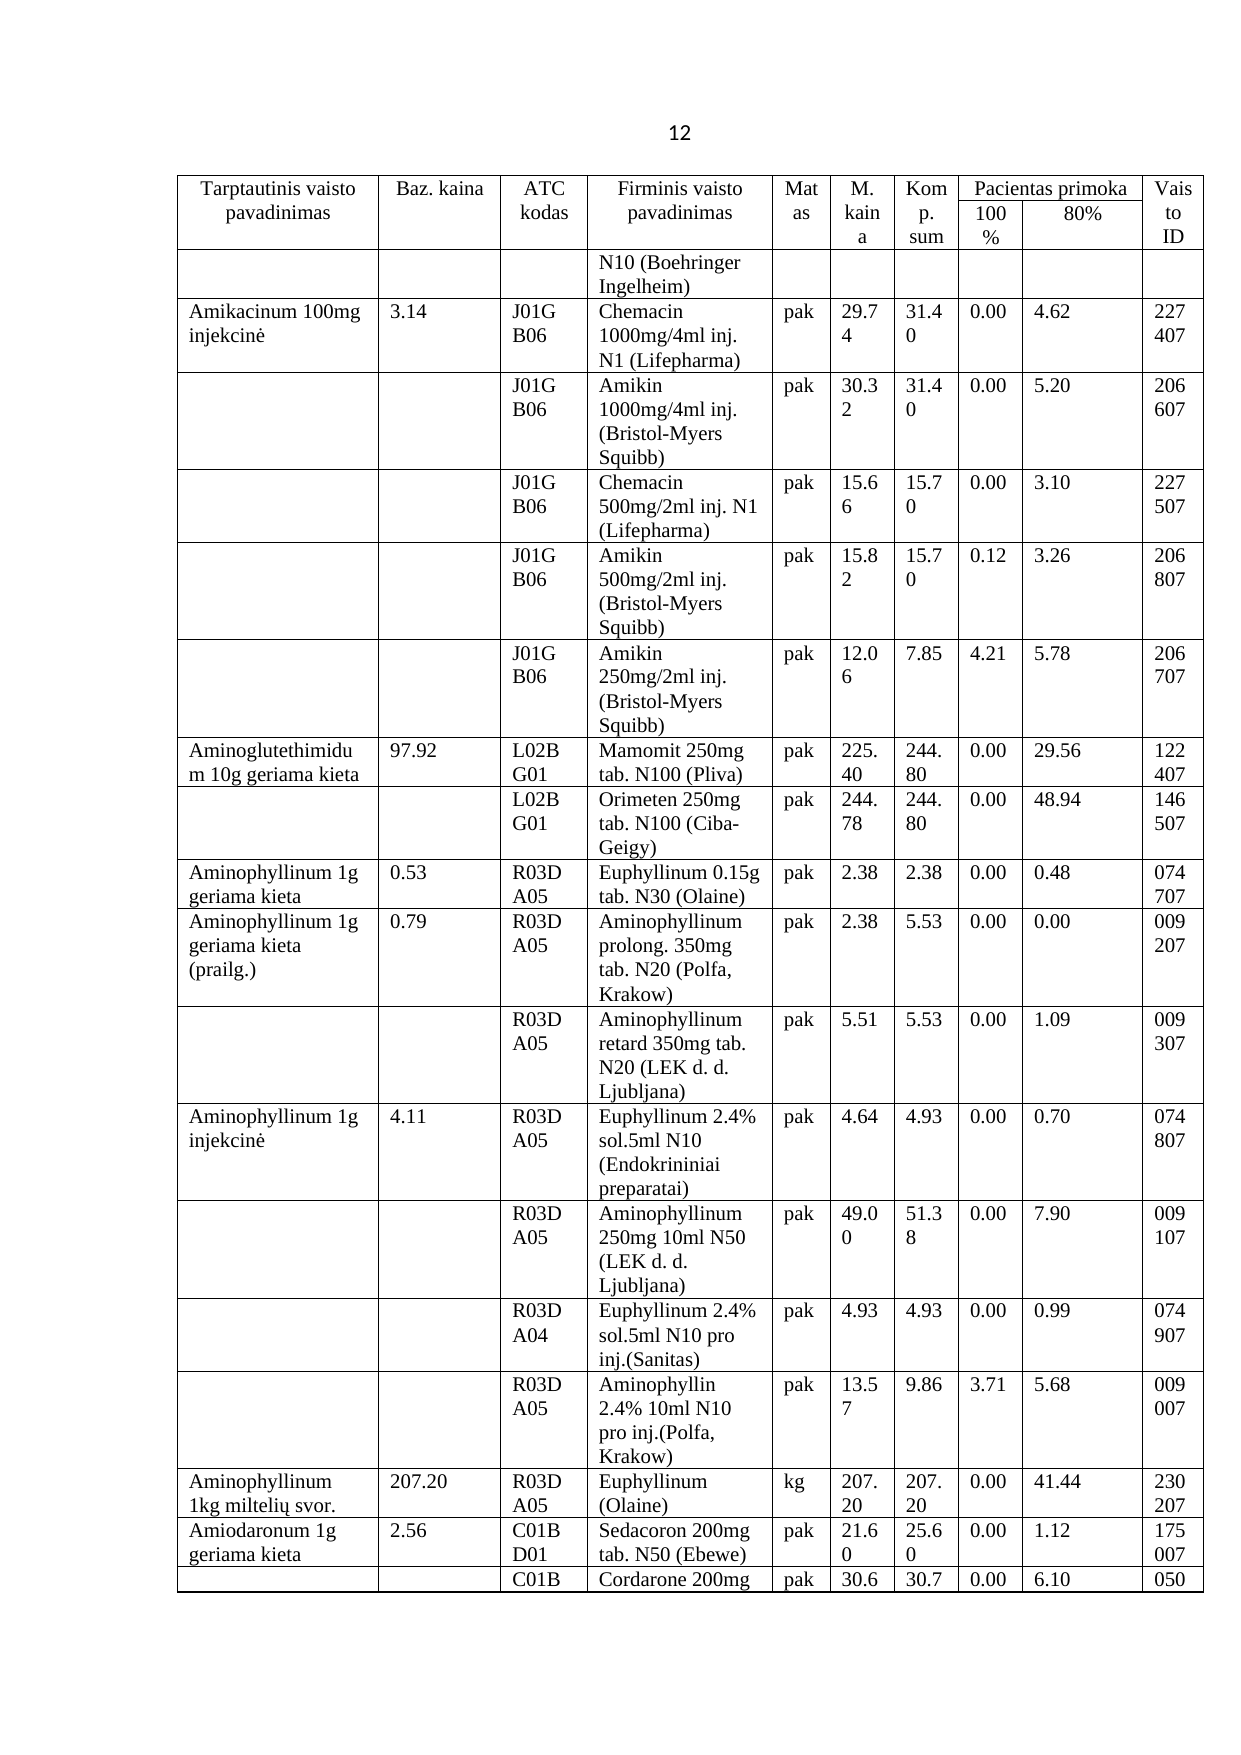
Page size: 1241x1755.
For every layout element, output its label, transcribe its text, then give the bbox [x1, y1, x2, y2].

table_cell 207.20 [831, 1469, 894, 1517]
table_cell N10 (Boehringer Ingelheim) [588, 250, 772, 298]
table_cell pak [773, 299, 830, 372]
table_cell pak [773, 1299, 830, 1371]
table_cell [379, 640, 500, 737]
table_cell 175007 [1143, 1518, 1203, 1566]
table_cell Aminophyllinum 1kg miltelių svor. [178, 1469, 378, 1517]
table_cell [178, 1372, 378, 1468]
table_cell 1.09 [1023, 1007, 1142, 1103]
table_cell [501, 250, 587, 298]
table_cell [178, 543, 378, 639]
table_cell 0.00 [959, 299, 1022, 372]
table_cell [178, 470, 378, 542]
table_cell [959, 250, 1022, 298]
table_cell 4.21 [959, 640, 1022, 737]
table_cell [178, 787, 378, 859]
table_cell 4.93 [895, 1104, 958, 1200]
table_cell 1.12 [1023, 1518, 1142, 1566]
table_cell 227407 [1143, 299, 1203, 372]
table_cell 4.93 [895, 1299, 958, 1371]
table_cell 207.20 [895, 1469, 958, 1517]
table_cell L02B G01 [501, 738, 587, 786]
table_cell 3.71 [959, 1372, 1022, 1468]
table_cell 4.62 [1023, 299, 1142, 372]
table_cell pak [773, 738, 830, 786]
table_cell 244.78 [831, 787, 894, 859]
table_cell 30.68 [831, 1567, 894, 1591]
table_cell [178, 373, 378, 469]
table_cell [178, 640, 378, 737]
table_cell 7.90 [1023, 1201, 1142, 1297]
table_cell [379, 373, 500, 469]
table_cell [178, 1201, 378, 1297]
table_cell 5.20 [1023, 373, 1142, 469]
table_cell [379, 1299, 500, 1371]
table_cell 2.56 [379, 1518, 500, 1566]
table_cell J01G B06 [501, 640, 587, 737]
table_cell 009107 [1143, 1201, 1203, 1297]
table_cell [178, 250, 378, 298]
table_cell 4.64 [831, 1104, 894, 1200]
table_cell 0.00 [959, 1567, 1022, 1591]
table_header ATC kodas [501, 176, 587, 249]
table_cell Euphyllinum 2.4% sol.5ml N10 pro inj.(Sanitas) [588, 1299, 772, 1371]
table_cell 22.14 [895, 250, 958, 298]
table_cell 15.82 [831, 543, 894, 639]
table_cell Aminoglutethimidum 10g geriama kieta [178, 738, 378, 786]
table_cell Euphyllinum (Olaine) [588, 1469, 772, 1517]
table_cell 0.48 [1023, 860, 1142, 908]
table_cell pak [773, 860, 830, 908]
table_cell Amikacinum 100mg injekcinė [178, 299, 378, 372]
table_cell 4.11 [379, 1104, 500, 1200]
table_cell pak [773, 1201, 830, 1297]
table_cell [1023, 250, 1142, 298]
table_cell Euphyllinum 0.15g tab. N30 (Olaine) [588, 860, 772, 908]
table_cell 4.93 [831, 1299, 894, 1371]
table_cell 227507 [1143, 470, 1203, 542]
table_cell 15.70 [895, 470, 958, 542]
table_cell pak [773, 373, 830, 469]
table_cell 0.70 [1023, 1104, 1142, 1200]
table_cell [379, 1201, 500, 1297]
table_cell Chemacin 1000mg/4ml inj. N1 (Lifepharma) [588, 299, 772, 372]
table_cell [379, 250, 500, 298]
table_cell 51.38 [895, 1201, 958, 1297]
table_cell 0.00 [959, 470, 1022, 542]
table_cell 0.53 [379, 860, 500, 908]
table_cell 29.56 [1023, 738, 1142, 786]
table_cell [1143, 250, 1203, 298]
table_cell 009307 [1143, 1007, 1203, 1103]
table_cell Orimeten 250mg tab. N100 (Ciba-Geigy) [588, 787, 772, 859]
table_cell pak [773, 543, 830, 639]
table_cell pak [773, 787, 830, 859]
table_cell Amikin 250mg/2ml inj.(Bristol-Myers Squibb) [588, 640, 772, 737]
table_cell Aminophyllinum 1g injekcinė [178, 1104, 378, 1200]
table_cell 15.66 [831, 470, 894, 542]
table_cell 13.57 [831, 1372, 894, 1468]
table_cell pak [773, 640, 830, 737]
table_cell R03D A05 [501, 1372, 587, 1468]
table_cell R03D A05 [501, 1469, 587, 1517]
table_cell 009007 [1143, 1372, 1203, 1468]
table_cell 7.85 [895, 640, 958, 737]
table_cell 5.53 [895, 909, 958, 1006]
table_cell 5.53 [895, 1007, 958, 1103]
table_cell 0.00 [959, 1518, 1022, 1566]
table_cell pak [773, 1567, 830, 1591]
table_cell 074907 [1143, 1299, 1203, 1371]
table_cell pak [773, 909, 830, 1006]
table_cell Aminophyllinum 250mg 10ml N50 (LEK d. d. Ljubljana) [588, 1201, 772, 1297]
table_cell 244.80 [895, 787, 958, 859]
table_cell 225.40 [831, 738, 894, 786]
table_header Firminis vaisto pavadinimas [588, 176, 772, 249]
table_cell 49.00 [831, 1201, 894, 1297]
table_cell Euphyllinum 2.4% sol.5ml N10 (Endokrininiai preparatai) [588, 1104, 772, 1200]
table_cell 3.26 [1023, 543, 1142, 639]
table_cell pak [773, 1372, 830, 1468]
table_cell 0.00 [959, 1201, 1022, 1297]
table_cell 0.00 [1023, 909, 1142, 1006]
table_cell 0.00 [959, 1469, 1022, 1517]
table_cell 22.14 [831, 250, 894, 298]
table_cell 30.32 [831, 373, 894, 469]
table_cell 0.99 [1023, 1299, 1142, 1371]
table_cell 31.40 [895, 299, 958, 372]
table_cell 100% [959, 201, 1022, 249]
table_cell 0.00 [959, 1299, 1022, 1371]
table_cell pak [773, 1104, 830, 1200]
table_cell C01B D01 [501, 1518, 587, 1566]
table_cell 21.60 [831, 1518, 894, 1566]
table_cell 0.00 [959, 909, 1022, 1006]
table_cell 074807 [1143, 1104, 1203, 1200]
table_cell 48.94 [1023, 787, 1142, 859]
table_cell 3.14 [379, 299, 500, 372]
table_cell pak [773, 1518, 830, 1566]
table_cell 0.12 [959, 543, 1022, 639]
table_cell 0.00 [959, 787, 1022, 859]
table_cell 0.00 [959, 1104, 1022, 1200]
table_cell 5.78 [1023, 640, 1142, 737]
table_cell [178, 1299, 378, 1371]
table_cell 6.10 [1023, 1567, 1142, 1591]
table_cell 25.60 [895, 1518, 958, 1566]
table_cell 146507 [1143, 787, 1203, 859]
table_cell Mamomit 250mg tab. N100 (Pliva) [588, 738, 772, 786]
table_cell 207.20 [379, 1469, 500, 1517]
table_cell [773, 250, 830, 298]
table_header Vaisto ID [1143, 176, 1203, 249]
table_cell Cordarone 200mg [588, 1567, 772, 1591]
table_cell R03D A04 [501, 1299, 587, 1371]
table_cell 0.00 [959, 860, 1022, 908]
table_cell Amikin 1000mg/4ml inj.(Bristol-Myers Squibb) [588, 373, 772, 469]
table_cell [379, 1567, 500, 1591]
table_header M. kaina (Lt) [831, 176, 894, 249]
table_cell pak [773, 470, 830, 542]
table_cell R03D A05 [501, 1104, 587, 1200]
table_cell 0.00 [959, 1007, 1022, 1103]
table_cell Aminophyllinum 1g geriama kieta (prailg.) [178, 909, 378, 1006]
table_cell 3.10 [1023, 470, 1142, 542]
table_cell J01G B06 [501, 299, 587, 372]
table_cell 050 [1143, 1567, 1203, 1591]
table_cell 206807 [1143, 543, 1203, 639]
table_cell R03D A05 [501, 1201, 587, 1297]
table_cell 122407 [1143, 738, 1203, 786]
table_cell 5.51 [831, 1007, 894, 1103]
table_cell [379, 787, 500, 859]
table_header Komp. suma (Lt) [895, 176, 958, 249]
table_cell 80% [1023, 201, 1142, 249]
table_cell 15.70 [895, 543, 958, 639]
table_cell 0.00 [959, 738, 1022, 786]
table_cell 31.40 [895, 373, 958, 469]
table_cell C01B [501, 1567, 587, 1591]
table_cell 30.72 [895, 1567, 958, 1591]
table_cell 5.68 [1023, 1372, 1142, 1468]
table_cell Aminophyllin 2.4% 10ml N10 pro inj.(Polfa, Krakow) [588, 1372, 772, 1468]
table_cell Amiodaronum 1g geriama kieta [178, 1518, 378, 1566]
table_cell Aminophyllinum 1g geriama kieta [178, 860, 378, 908]
table_cell [379, 470, 500, 542]
table_cell [178, 1567, 378, 1591]
table_cell Aminophyllinum prolong. 350mg tab. N20 (Polfa, Krakow) [588, 909, 772, 1006]
table_cell R03D A05 [501, 860, 587, 908]
table_header Baz. kaina [379, 176, 500, 249]
table_cell 009207 [1143, 909, 1203, 1006]
table_cell 2.38 [831, 909, 894, 1006]
table_cell 41.44 [1023, 1469, 1142, 1517]
table_cell 12.06 [831, 640, 894, 737]
table_cell [379, 543, 500, 639]
table_cell 9.86 [895, 1372, 958, 1468]
table_cell [379, 1007, 500, 1103]
table_cell J01G B06 [501, 543, 587, 639]
table_header Tarptautinis vaisto pavadinimas [178, 176, 378, 249]
table_cell kg [773, 1469, 830, 1517]
table_cell Sedacoron 200mg tab. N50 (Ebewe) [588, 1518, 772, 1566]
table_cell 206707 [1143, 640, 1203, 737]
table_cell 244.80 [895, 738, 958, 786]
table_cell [178, 1007, 378, 1103]
table_cell 230207 [1143, 1469, 1203, 1517]
table_cell 074707 [1143, 860, 1203, 908]
table_cell J01G B06 [501, 373, 587, 469]
table_cell 29.74 [831, 299, 894, 372]
table_cell 0.00 [959, 373, 1022, 469]
table_cell Amikin 500mg/2ml inj.(Bristol-Myers Squibb) [588, 543, 772, 639]
table_cell pak [773, 1007, 830, 1103]
table_cell 97.92 [379, 738, 500, 786]
table_header Matas [773, 176, 830, 249]
table_cell 2.38 [831, 860, 894, 908]
table_cell Chemacin 500mg/2ml inj. N1 (Lifepharma) [588, 470, 772, 542]
table_cell 206607 [1143, 373, 1203, 469]
table_cell J01G B06 [501, 470, 587, 542]
table_cell [379, 1372, 500, 1468]
table_cell Aminophyllinum retard 350mg tab. N20 (LEK d. d. Ljubljana) [588, 1007, 772, 1103]
table_cell 2.38 [895, 860, 958, 908]
table_header Pacientas primoka [959, 176, 1142, 200]
table_cell 0.79 [379, 909, 500, 1006]
table_cell R03D A05 [501, 909, 587, 1006]
table_cell L02B G01 [501, 787, 587, 859]
table_cell R03D A05 [501, 1007, 587, 1103]
